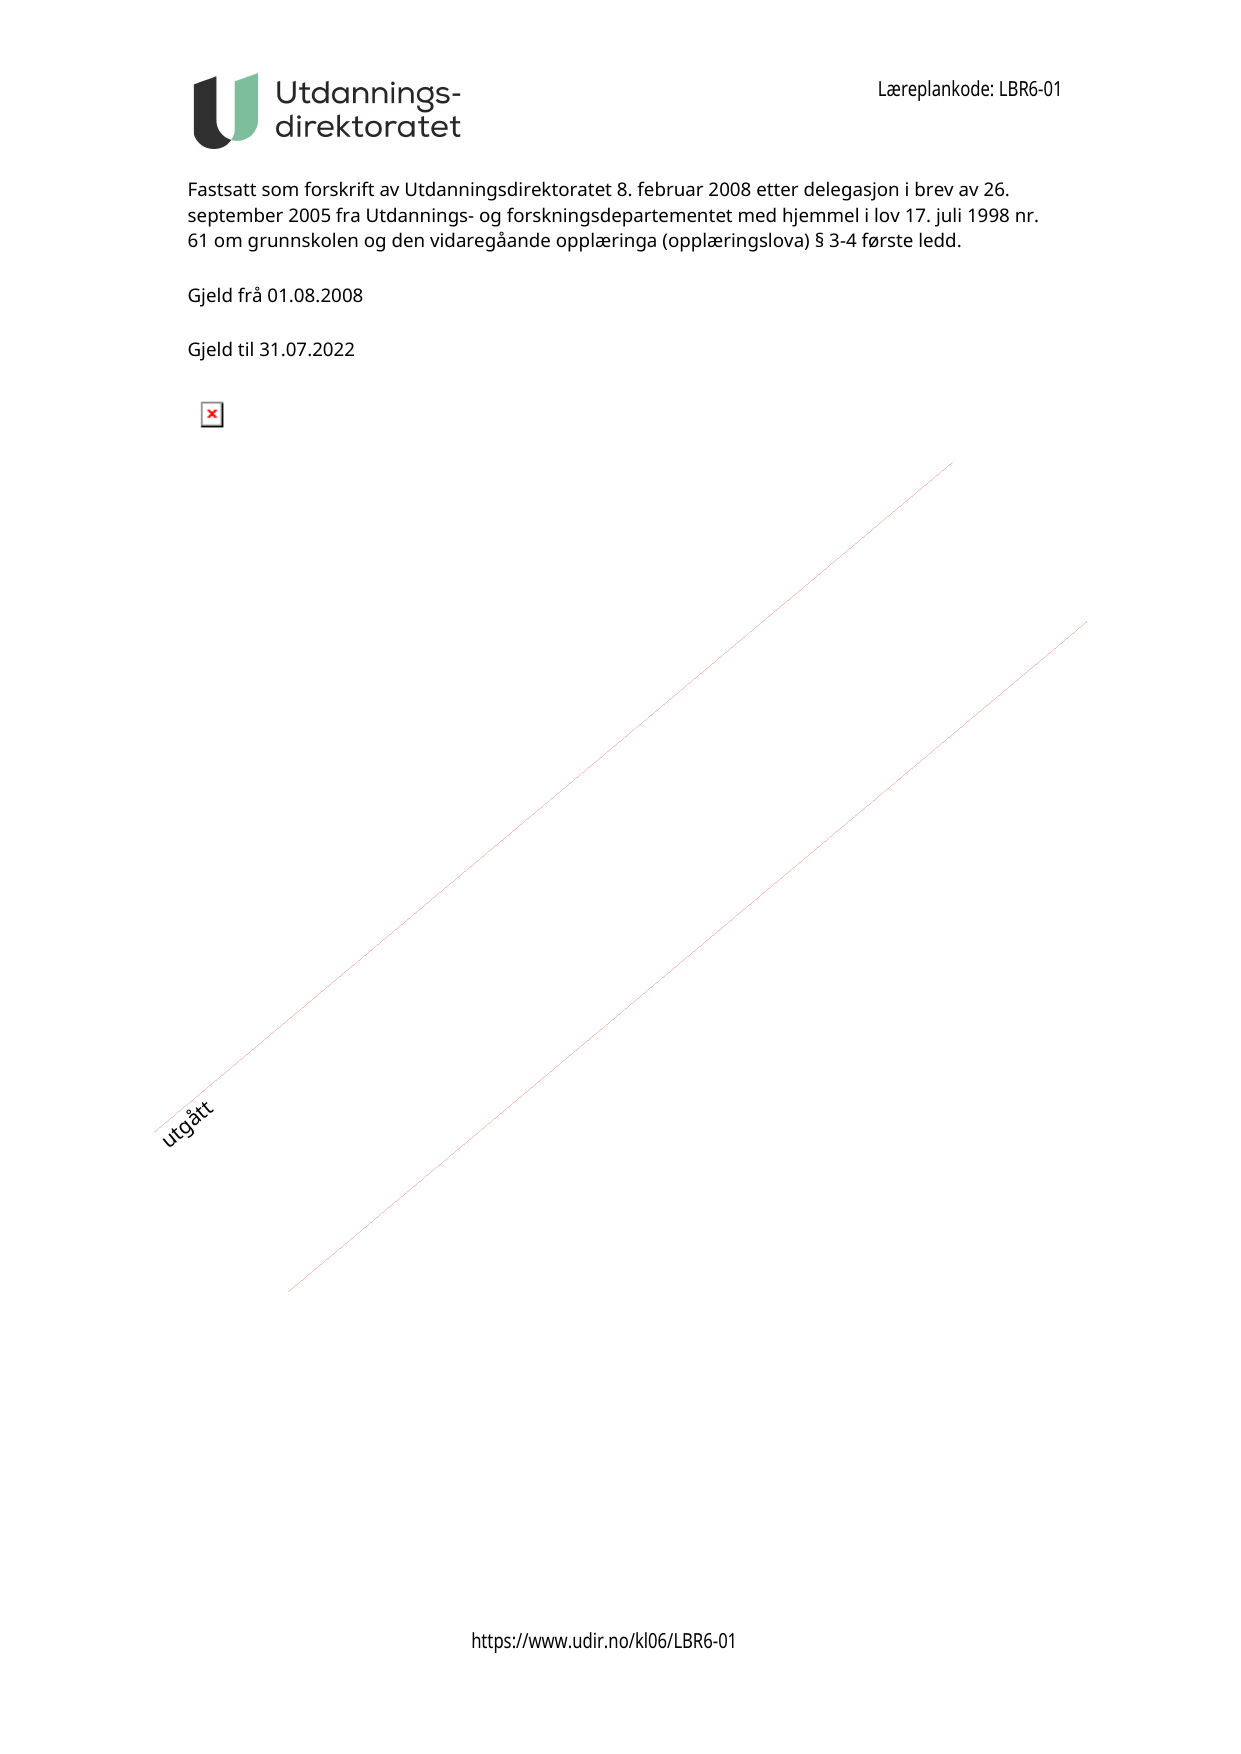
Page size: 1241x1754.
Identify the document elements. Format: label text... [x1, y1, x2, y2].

text Fastsatt som forskrift av Utdanningsdirektoratet 8. februar 2008 etter delegasjon i brev av 26. september 2005 fra Utdannings- og forskningsdepartementet med hjemmel i lov 17. juli 1998 nr. 61 om grunnskolen og den vidaregåande opplæringa (opplæringslova) § 3-4 første ledd. [187, 176, 1053, 253]
text Gjeld frå 01.08.2008 [368, 282, 1053, 308]
picture [187, 391, 238, 442]
text Gjeld til 31.07.2022 [360, 337, 1053, 362]
picture [193, 73, 461, 149]
